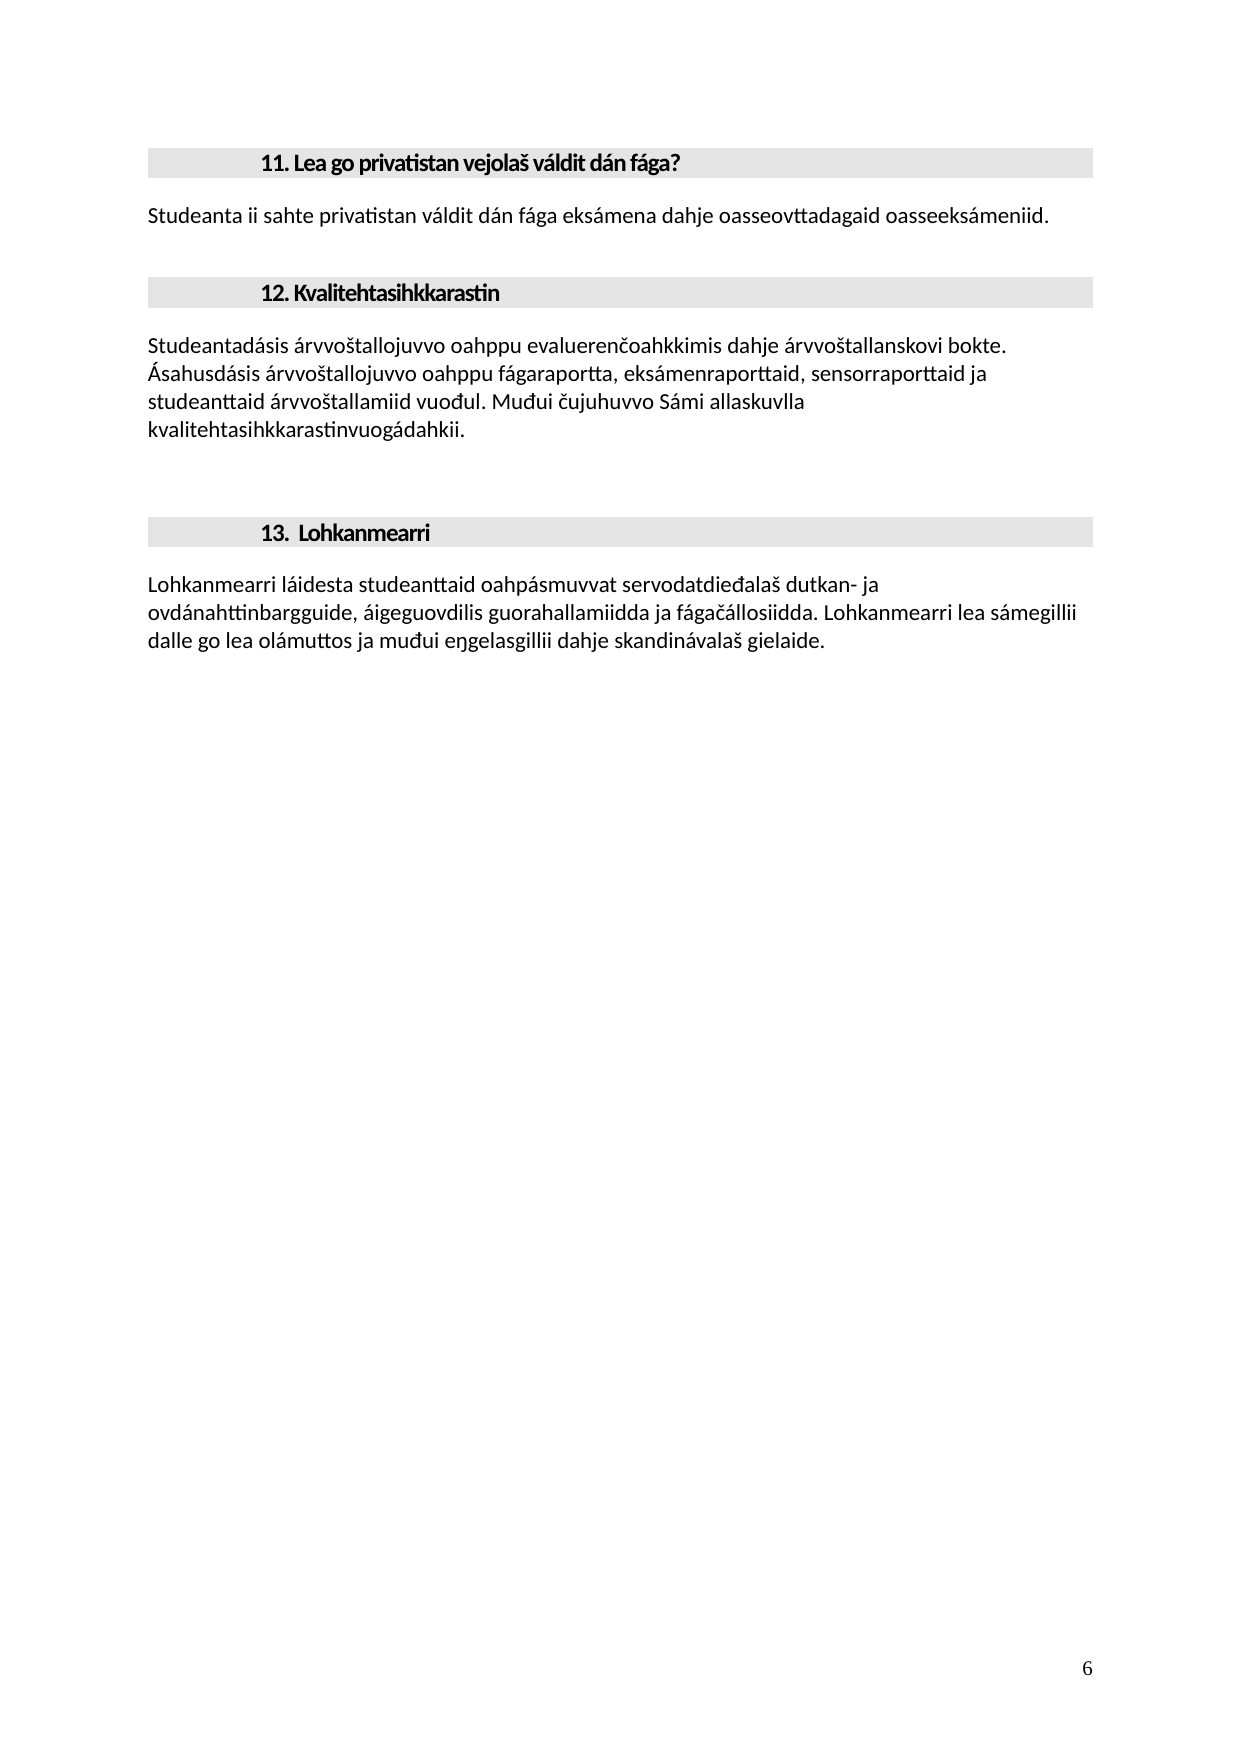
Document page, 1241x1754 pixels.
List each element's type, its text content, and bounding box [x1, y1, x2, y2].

subtitle 13. Lohkanmearri [148, 517, 1093, 547]
text Studeanta ii sahte privatistan váldit dán fága eksámena dahje oasseovttadagaid oasseeksámeniid. [148, 201, 1093, 229]
subtitle 12. Kvalitehtasihkkarastin [148, 277, 1093, 308]
subtitle 11. Lea go privatistan vejolaš váldit dán fága? [148, 148, 1093, 178]
text Studeantadásis árvvoštallojuvvo oahppu evaluerenčoahkkimis dahje árvvoštallanskovi bokte. Ásahusdásis árvvoštallojuvvo oahppu fágaraportta, eksámenraporttaid, sensorraporttaid ja studeanttaid árvvoštallamiid vuođul. Muđui čujuhuvvo Sámi allaskuvlla kvalitehtasihkkarastinvuogádahkii. [148, 331, 1093, 443]
text Lohkanmearri láidesta studeanttaid oahpásmuvvat servodatdieđalaš dutkan- ja ovdánahttinbargguide, áigeguovdilis guorahallamiidda ja fágačállosiidda. Lohkanmearri lea sámegillii dalle go lea olámuttos ja muđui eŋgelasgillii dahje skandinávalaš gielaide. [148, 570, 1093, 654]
